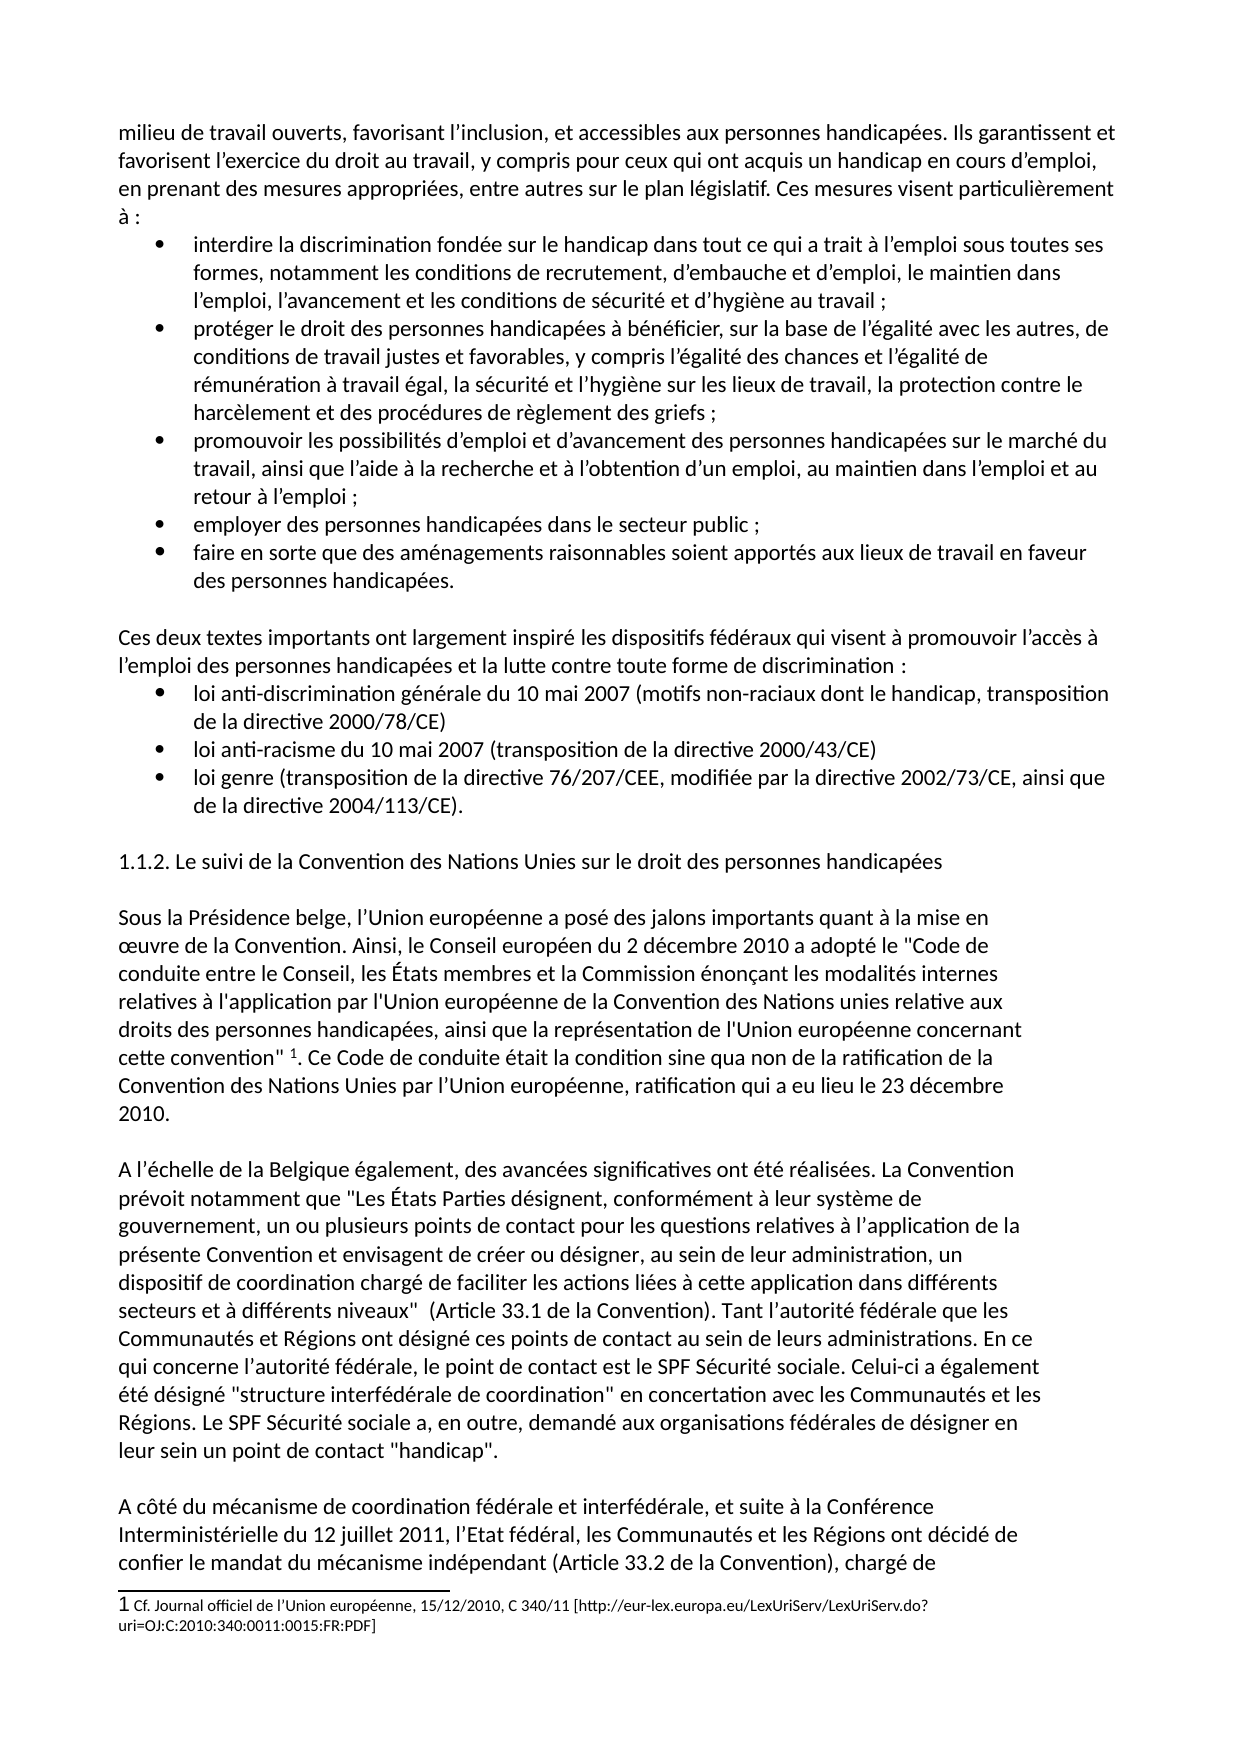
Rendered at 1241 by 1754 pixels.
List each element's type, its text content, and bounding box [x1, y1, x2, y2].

text A côté du mécanisme de coordination fédérale et interfédérale, et suite à la Conférence Interministérielle du 12 juillet 2011, l’Etat fédéral, les Communautés et les Régions ont décidé de confier le mandat du mécanisme indépendant (Article 33.2 de la Convention), chargé de [118, 1492, 1052, 1576]
list faire en sorte que des aménagements raisonnables soient apportés aux lieux de travail en faveur des personnes handicapées. [156, 538, 1122, 623]
text Sous la Présidence belge, l’Union européenne a posé des jalons importants quant à la mise en œuvre de la Convention. Ainsi, le Conseil européen du 2 décembre 2010 a adopté le "Code de conduite entre le Conseil, les États membres et la Commission énonçant les modalités internes relatives à l'application par l'Union européenne de la Convention des Nations unies relative aux droits des personnes handicapées, ainsi que la représentation de l'Union européenne concernant cette convention" . Ce Code de conduite était la condition sine qua non de la ratification de la Convention des Nations Unies par l’Union européenne, ratification qui a eu lieu le 23 décembre 2010. [118, 903, 1052, 1128]
list loi genre (transposition de la directive 76/207/CEE, modifiée par la directive 2002/73/CE, ainsi que de la directive 2004/113/CE). [156, 763, 1122, 819]
list protéger le droit des personnes handicapées à bénéficier, sur la base de l’égalité avec les autres, de conditions de travail justes et favorables, y compris l’égalité des chances et l’égalité de rémunération à travail égal, la sécurité et l’hygiène sur les lieux de travail, la protection contre le harcèlement et des procédures de règlement des griefs ; [156, 314, 1122, 426]
list interdire la discrimination fondée sur le handicap dans tout ce qui a trait à l’emploi sous toutes ses formes, notamment les conditions de recrutement, d’embauche et d’emploi, le maintien dans l’emploi, l’avancement et les conditions de sécurité et d’hygiène au travail ; [156, 230, 1122, 314]
text Ces deux textes importants ont largement inspiré les dispositifs fédéraux qui visent à promouvoir l’accès à l’emploi des personnes handicapées et la lutte contre toute forme de discrimination : [118, 623, 1122, 679]
text milieu de travail ouverts, favorisant l’inclusion, et accessibles aux personnes handicapées. Ils garantissent et favorisent l’exercice du droit au travail, y compris pour ceux qui ont acquis un handicap en cours d’emploi, en prenant des mesures appropriées, entre autres sur le plan législatif. Ces mesures visent particulièrement à : [118, 118, 1122, 230]
list loi anti-discrimination générale du 10 mai 2007 (motifs non-raciaux dont le handicap, transposition de la directive 2000/78/CE) [156, 679, 1122, 735]
text A l’échelle de la Belgique également, des avancées significatives ont été réalisées. La Convention prévoit notamment que "Les États Parties désignent, conformément à leur système de gouvernement, un ou plusieurs points de contact pour les questions relatives à l’application de la présente Convention et envisagent de créer ou désigner, au sein de leur administration, un dispositif de coordination chargé de faciliter les actions liées à cette application dans différents secteurs et à différents niveaux" (Article 33.1 de la Convention). Tant l’autorité fédérale que les Communautés et Régions ont désigné ces points de contact au sein de leurs administrations. En ce qui concerne l’autorité fédérale, le point de contact est le SPF Sécurité sociale. Celui-ci a également été désigné "structure interfédérale de coordination" en concertation avec les Communautés et les Régions. Le SPF Sécurité sociale a, en outre, demandé aux organisations fédérales de désigner en leur sein un point de contact "handicap". [118, 1156, 1052, 1464]
text Cf. Journal officiel de l’Union européenne, 15/12/2010, C 340/11 [http://eur-lex.europa.eu/LexUriServ/LexUriServ.do?uri=OJ:C:2010:340:0011:0015:FR:PDF] [118, 1591, 1122, 1636]
list loi anti-racisme du 10 mai 2007 (transposition de la directive 2000/43/CE) [156, 735, 1122, 763]
list employer des personnes handicapées dans le secteur public ; [156, 510, 1122, 538]
list promouvoir les possibilités d’emploi et d’avancement des personnes handicapées sur le marché du travail, ainsi que l’aide à la recherche et à l’obtention d’un emploi, au maintien dans l’emploi et au retour à l’emploi ; [156, 426, 1122, 510]
subtitle 1.1.2. Le suivi de la Convention des Nations Unies sur le droit des personnes handicapées [118, 847, 1122, 875]
